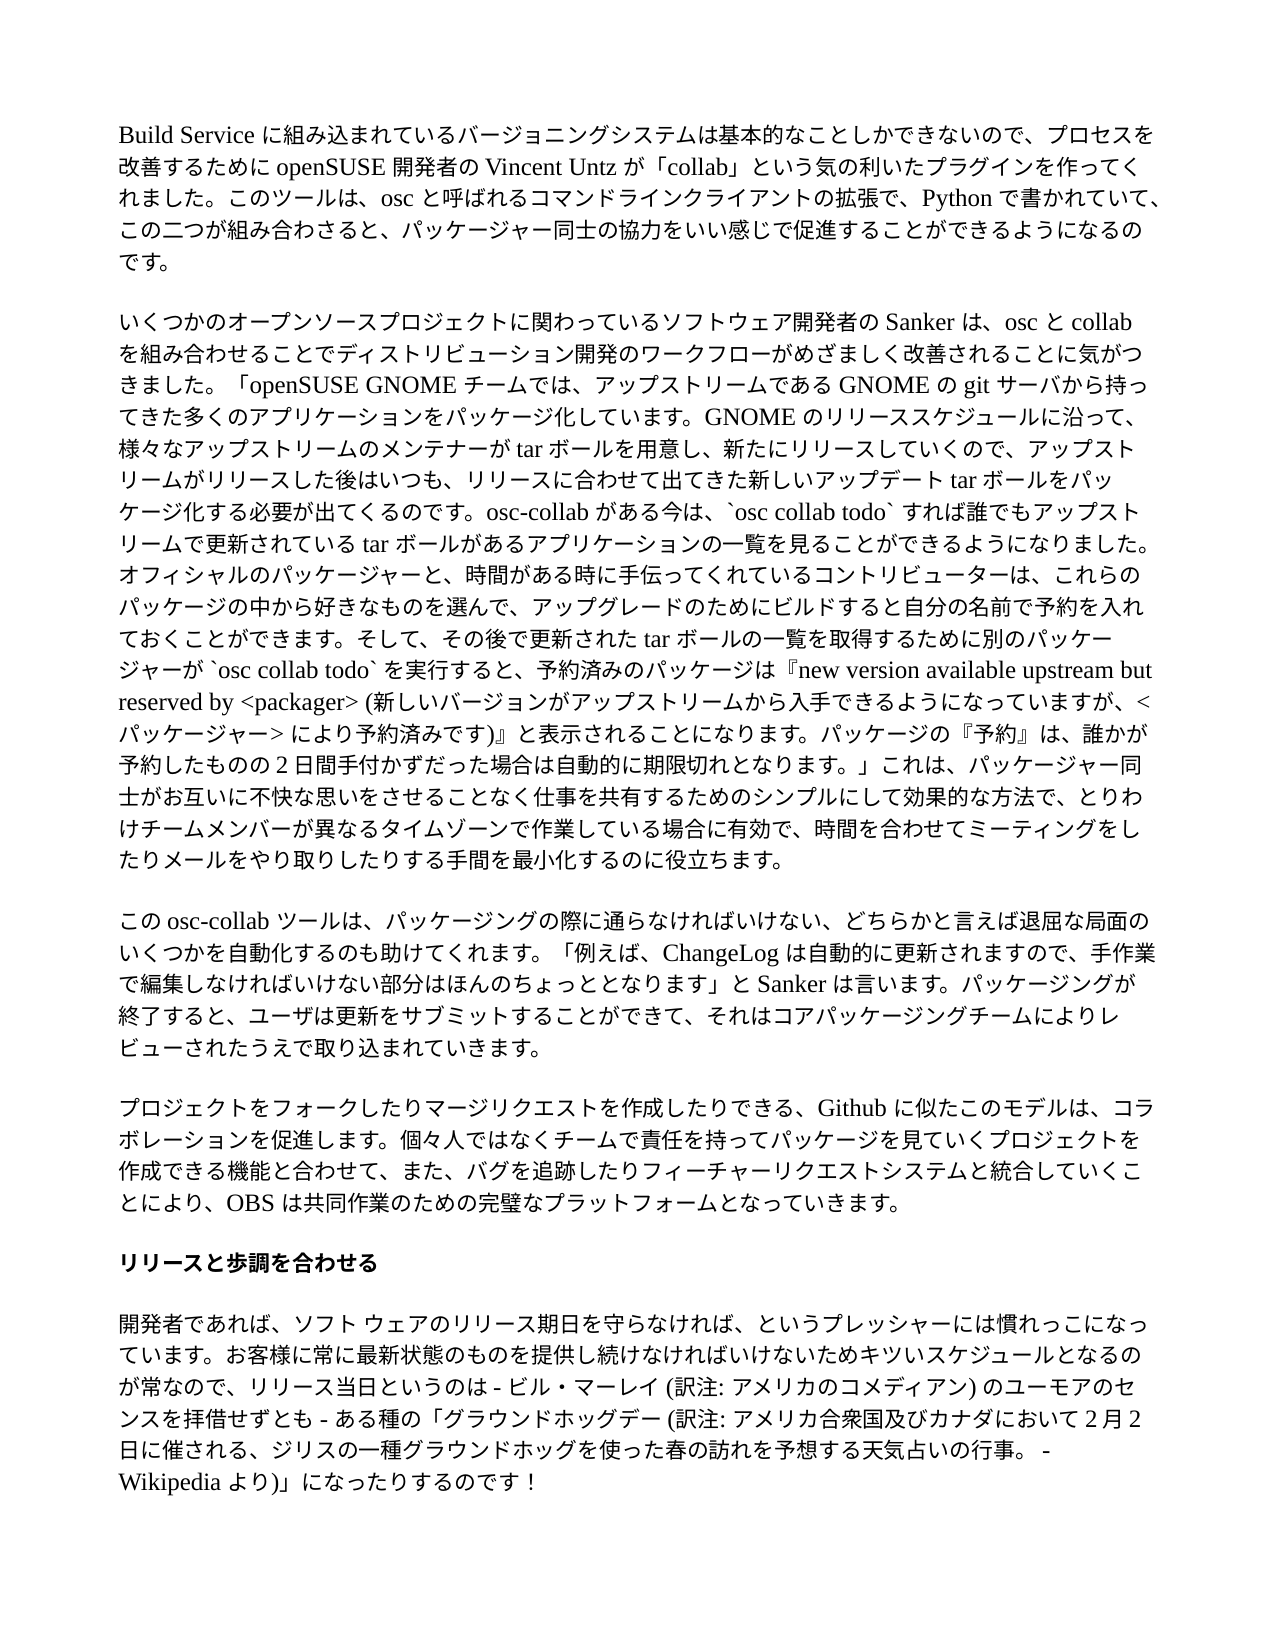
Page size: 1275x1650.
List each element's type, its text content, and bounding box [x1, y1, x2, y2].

text リリースと歩調を合わせる [118, 1246, 1157, 1278]
text Build Service に組み込まれているバージョニングシステムは基本的なことしかできないので、プロセスを改善するために openSUSE 開発者の Vincent Untz が「collab」という気の利いたプラグインを作ってくれました。このツールは、osc と呼ばれるコマンドラインクライアントの拡張で、Python で書かれていて、この二つが組み合わさると、パッケージャー同士の協力をいい感じで促進することができるようになるのです。 [118, 118, 1157, 276]
text この osc-collab ツールは、パッケージングの際に通らなければいけない、どちらかと言えば退屈な局面のいくつかを自動化するのも助けてくれます。「例えば、ChangeLog は自動的に更新されますので、手作業で編集しなければいけない部分はほんのちょっととなります」と Sanker は言います。パッケージングが終了すると、ユーザは更新をサブミットすることができて、それはコアパッケージングチームによりレビューされたうえで取り込まれていきます。 [118, 904, 1157, 1062]
text いくつかのオープンソースプロジェクトに関わっているソフトウェア開発者の Sanker は、osc と collab を組み合わせることでディストリビューション開発のワークフローがめざましく改善されることに気がつきました。「openSUSE GNOME チームでは、アップストリームである GNOME の git サーバから持ってきた多くのアプリケーションをパッケージ化しています。GNOME のリリーススケジュールに沿って、様々なアップストリームのメンテナーが tar ボールを用意し、新たにリリースしていくので、アップストリームがリリースした後はいつも、リリースに合わせて出てきた新しいアップデート tar ボールをパッケージ化する必要が出てくるのです。osc-collab がある今は、`osc collab todo` すれば誰でもアップストリームで更新されている tar ボールがあるアプリケーションの一覧を見ることができるようになりました。オフィシャルのパッケージャーと、時間がある時に手伝ってくれているコントリビューターは、これらのパッケージの中から好きなものを選んで、アップグレードのためにビルドすると自分の名前で予約を入れておくことができます。そして、その後で更新された tar ボールの一覧を取得するために別のパッケージャーが `osc collab todo` を実行すると、予約済みのパッケージは『new version available upstream but reserved by <packager> (新しいバージョンがアップストリームから入手できるようになっていますが、<パッケージャー> により予約済みです)』と表示されることになります。パッケージの『予約』は、誰かが予約したものの2日間手付かずだった場合は自動的に期限切れとなります。」これは、パッケージャー同士がお互いに不快な思いをさせることなく仕事を共有するためのシンプルにして効果的な方法で、とりわけチームメンバーが異なるタイムゾーンで作業している場合に有効で、時間を合わせてミーティングをしたりメールをやり取りしたりする手間を最小化するのに役立ちます。 [118, 305, 1157, 875]
text プロジェクトをフォークしたりマージリクエストを作成したりできる、Github に似たこのモデルは、コラボレーションを促進します。個々人ではなくチームで責任を持ってパッケージを見ていくプロジェクトを作成できる機能と合わせて、また、バグを追跡したりフィーチャーリクエストシステムと統合していくことにより、OBS は共同作業のための完璧なプラットフォームとなっていきます。 [118, 1091, 1157, 1218]
text 開発者であれば、ソフト ウェアのリリース期日を守らなければ、というプレッシャーには慣れっこになっています。お客様に常に最新状態のものを提供し続けなければいけないためキツいスケジュールとなるのが常なので、リリース当日というのは - ビル・マーレイ (訳注: アメリカのコメディアン) のユーモアのセンスを拝借せずとも - ある種の「グラウンドホッグデー (訳注: アメリカ合衆国及びカナダにおいて2月2日に催される、ジリスの一種グラウンドホッグを使った春の訪れを予想する天気占いの行事。 - Wikipedia より)」になったりするのです！ [118, 1307, 1157, 1497]
